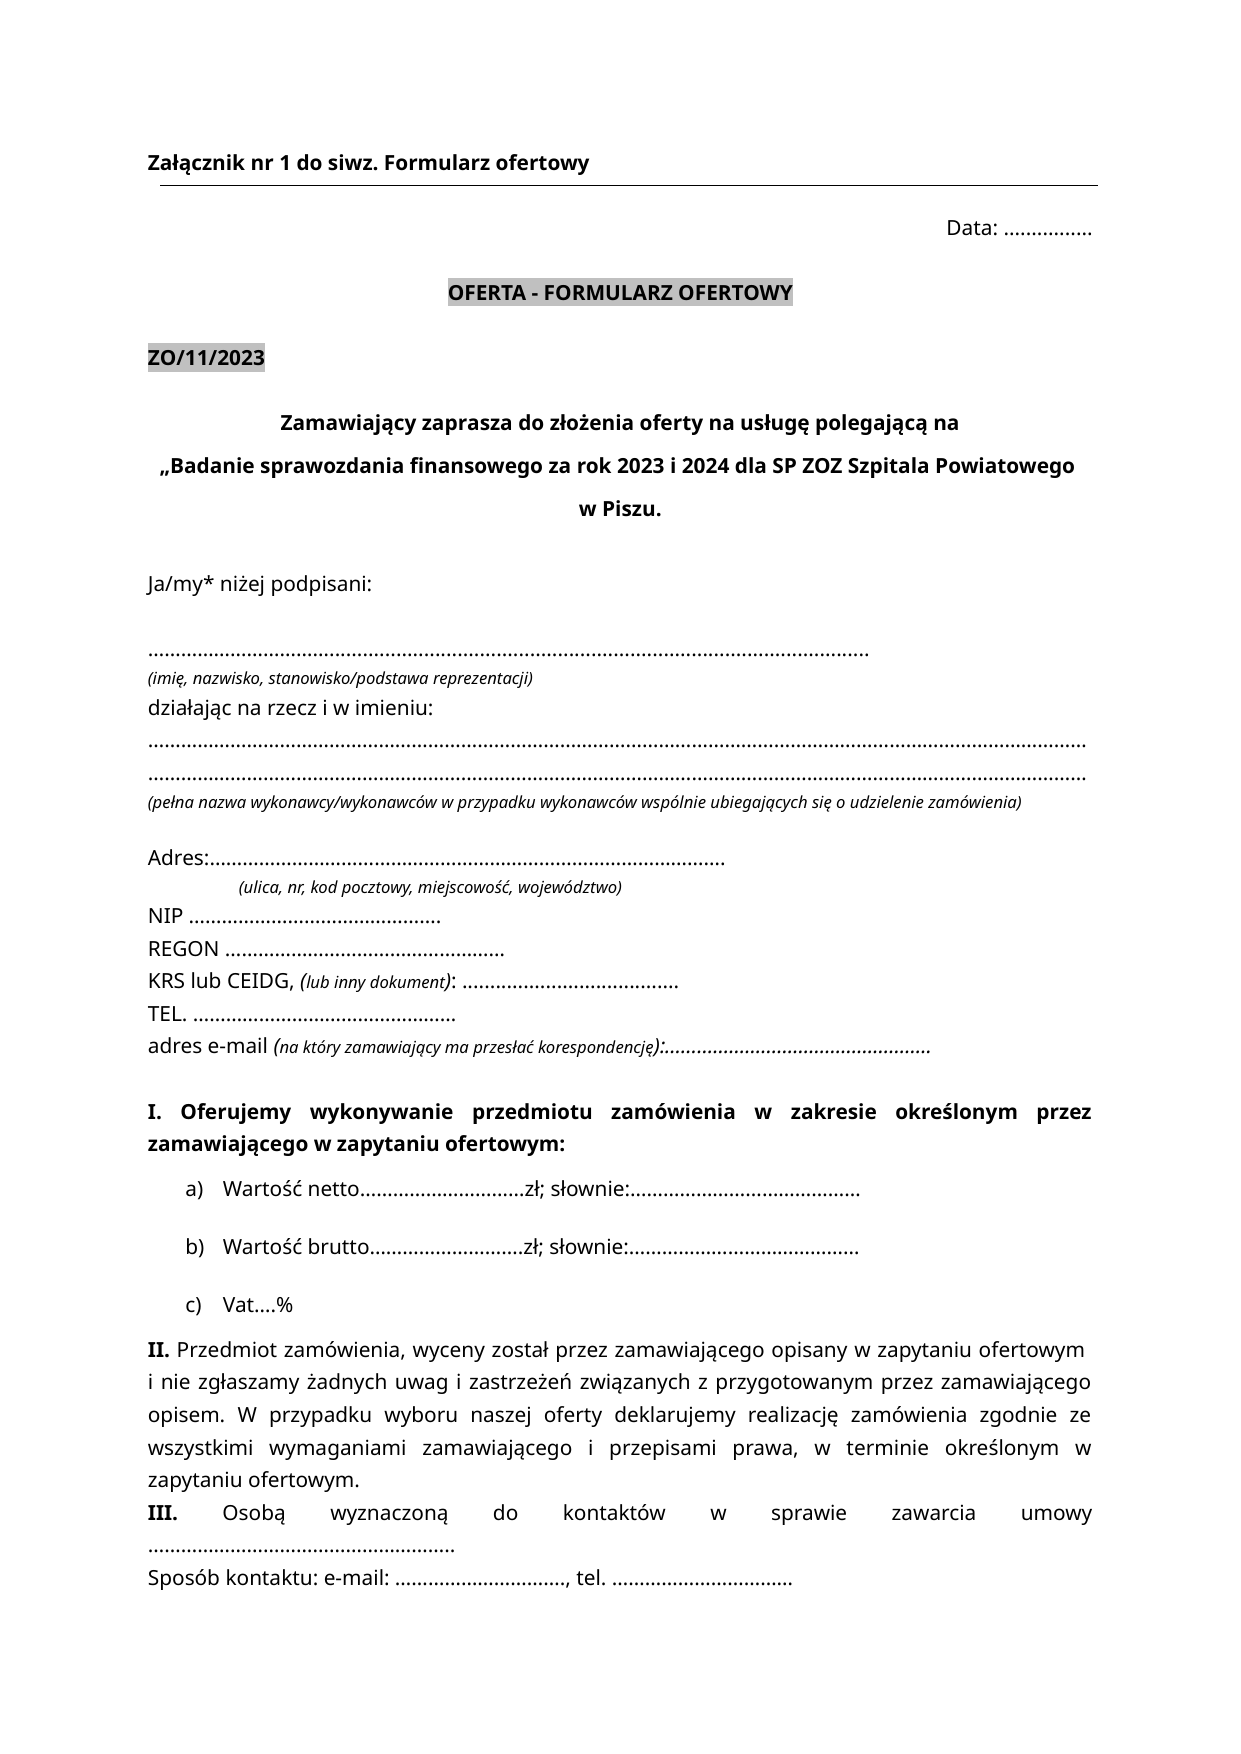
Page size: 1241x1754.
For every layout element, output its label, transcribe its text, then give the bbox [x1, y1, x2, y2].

text NIP ………………………………………. [148, 901, 1093, 930]
text ……………………………................................................................................................. [148, 634, 1093, 662]
text ……………………………………………………………………………………………………………………………………………………… [148, 725, 1093, 754]
text TEL. ………………………………………… [148, 999, 1093, 1027]
text I. Oferujemy wykonywanie przedmiotu zamówienia w zakresie określonym przez zamawiającego w zapytaniu ofertowym: [148, 1097, 1093, 1158]
text Data: ................ [148, 180, 1093, 241]
text REGON …………………………………………… [148, 934, 1093, 962]
text ZO/11/2023 [148, 343, 1093, 372]
text II. Przedmiot zamówienia, wyceny został przez zamawiającego opisany w zapytaniu ofertowym i nie zgłaszamy żadnych uwag i zastrzeżeń związanych z przygotowanym przez zamawiającego opisem. W przypadku wyboru naszej oferty deklarujemy realizację zamówienia zgodnie ze wszystkimi wymaganiami zamawiającego i przepisami prawa, w terminie określonym w zapytaniu ofertowym. [148, 1335, 1093, 1494]
text (ulica, nr, kod pocztowy, miejscowość, województwo) [148, 875, 1093, 898]
text Załącznik nr 1 do siwz. Formularz ofertowy [148, 148, 1093, 176]
text ……………………………………………………………………………………………………………………………………………………… [148, 758, 1093, 786]
text Ja/my* niżej podpisani: [148, 569, 1093, 597]
text działając na rzecz i w imieniu: [148, 693, 1093, 721]
text „Badanie sprawozdania finansowego za rok 2023 i 2024 dla SP ZOZ Szpitala Powiatowego w Piszu. [148, 451, 1093, 522]
list Vat….% [185, 1290, 1093, 1318]
text OFERTA - FORMULARZ OFERTOWY [148, 278, 1093, 306]
text (imię, nazwisko, stanowisko/podstawa reprezentacji) [148, 667, 1093, 689]
text KRS lub CEIDG, (lub inny dokument): ....................................... [148, 966, 1093, 995]
text Adres:…………………………………………………………………………………. [148, 843, 1093, 871]
list Wartość brutto……………………….zł; słownie:…………………………………… [185, 1232, 1093, 1261]
text adres e-mail (na który zamawiający ma przesłać korespondencję):………………………………………….. [148, 1032, 1093, 1060]
text Sposób kontaktu: e-mail: …………………………., tel. …………………………… [148, 1563, 1093, 1592]
text Zamawiający zaprasza do złożenia oferty na usługę polegającą na [148, 408, 1093, 437]
text (pełna nazwa wykonawcy/wykonawców w przypadku wykonawców wspólnie ubiegających się o udzielenie zamówienia) [148, 791, 1093, 813]
text III. Osobą wyznaczoną do kontaktów w sprawie zawarcia umowy ……………………………………………….. [148, 1498, 1093, 1559]
list Wartość netto…………………………zł; słownie:…………………………………… [185, 1174, 1093, 1203]
